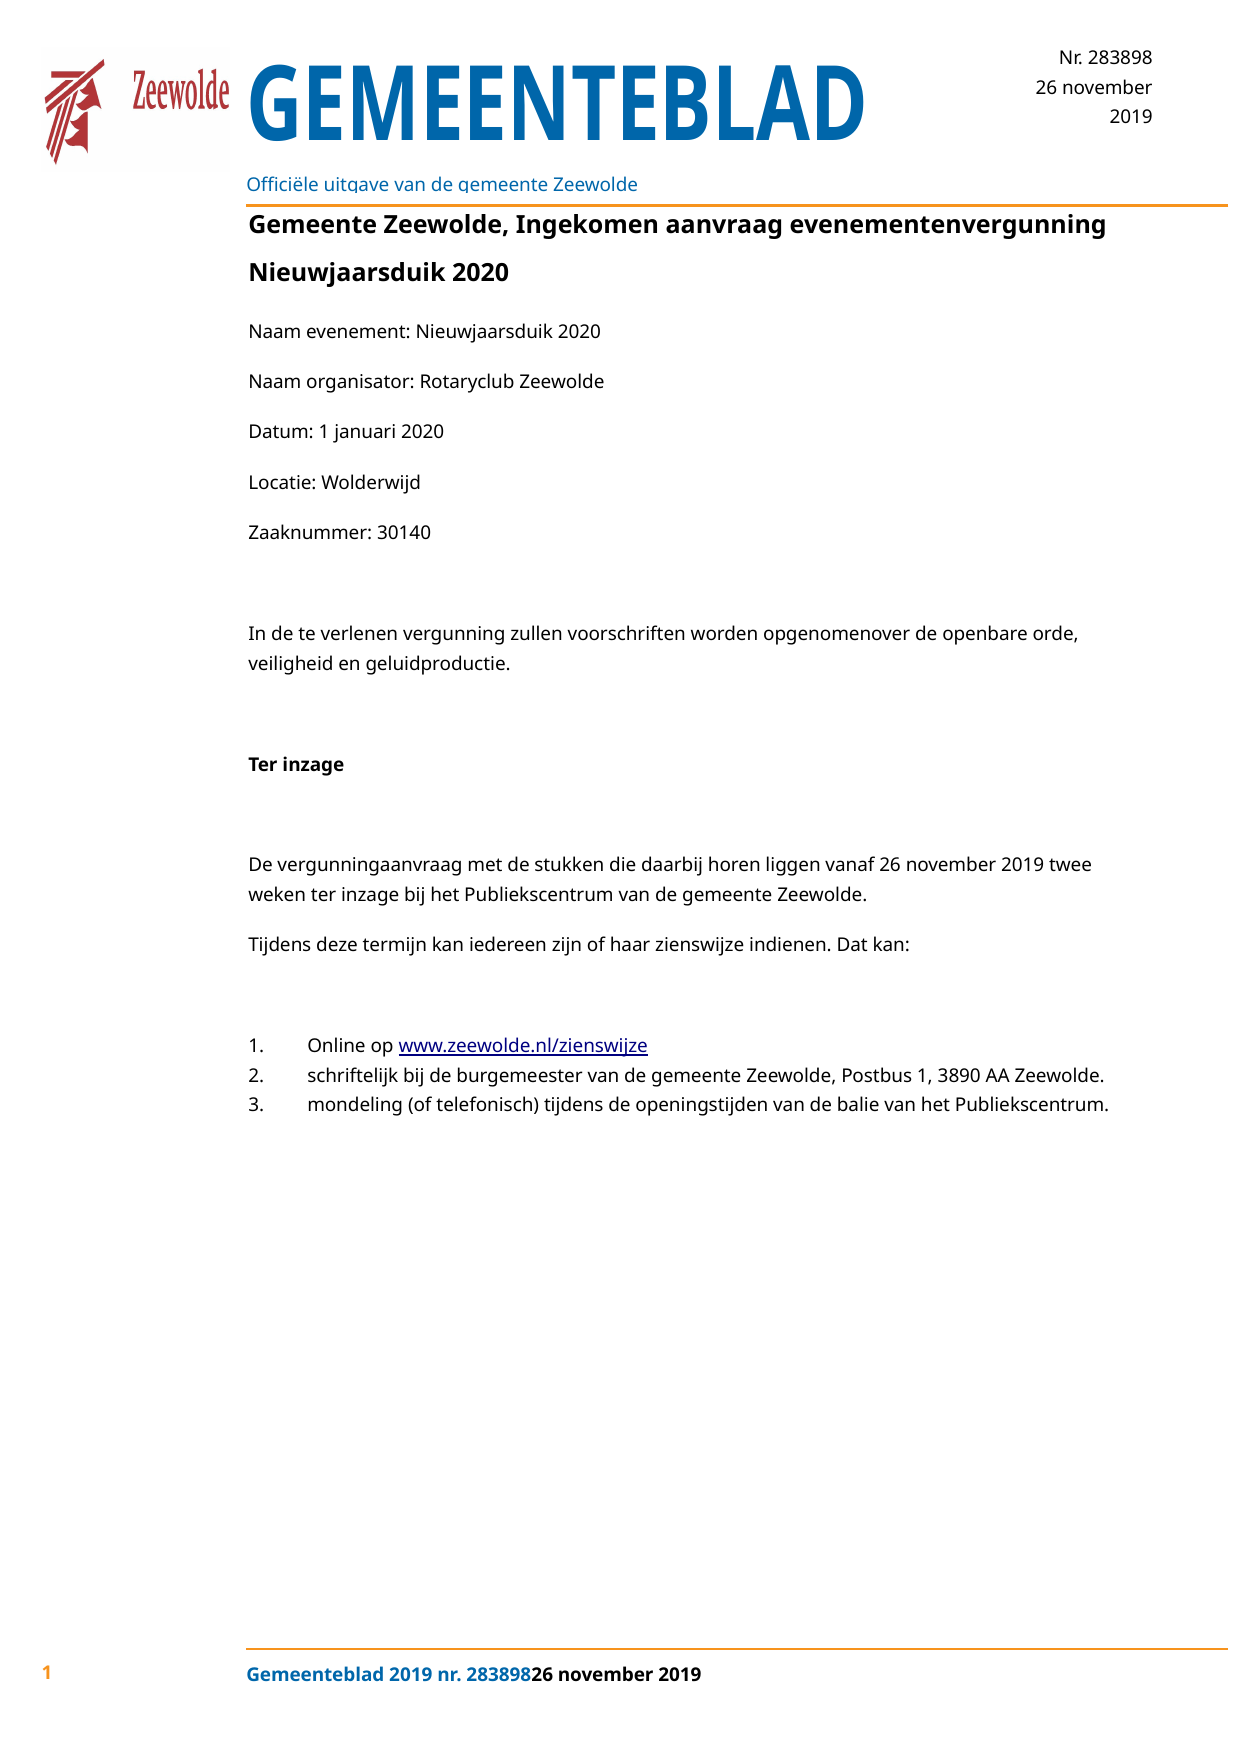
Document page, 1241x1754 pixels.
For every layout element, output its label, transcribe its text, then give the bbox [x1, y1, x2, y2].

picture [41, 47, 231, 172]
text Gemeente Zeewolde, Ingekomen aanvraag evenementenvergunning Nieuwjaarsduik 2020 [248, 207, 1152, 288]
text In de te verlenen vergunning zullen voorschriften worden opgenomenover de openbare orde, veiligheid en geluidproductie. [248, 620, 1152, 676]
text Datum: 1 januari 2020 [248, 419, 1152, 444]
text Naam evenement: Nieuwjaarsduik 2020 [248, 318, 1152, 344]
text Locatie: Wolderwijd [248, 469, 1152, 495]
text Ter inzage [248, 751, 1152, 777]
list mondeling (of telefonisch) tijdens de openingstijden van de balie van het Publiekscentrum. [248, 1092, 1152, 1117]
text Tijdens deze termijn kan iedereen zijn of haar zienswijze indienen. Dat kan: [248, 932, 1152, 957]
list schriftelijk bij de burgemeester van de gemeente Zeewolde, Postbus 1, 3890 AA Zeewolde. [248, 1062, 1152, 1088]
list Online op www.zeewolde.nl/zienswijze [248, 1032, 1152, 1058]
text De vergunningaanvraag met de stukken die daarbij horen liggen vanaf 26 november 2019 twee weken ter inzage bij het Publiekscentrum van de gemeente Zeewolde. [248, 852, 1152, 907]
text Naam organisator: Rotaryclub Zeewolde [248, 368, 1152, 394]
text Zaaknummer: 30140 [248, 519, 1152, 545]
